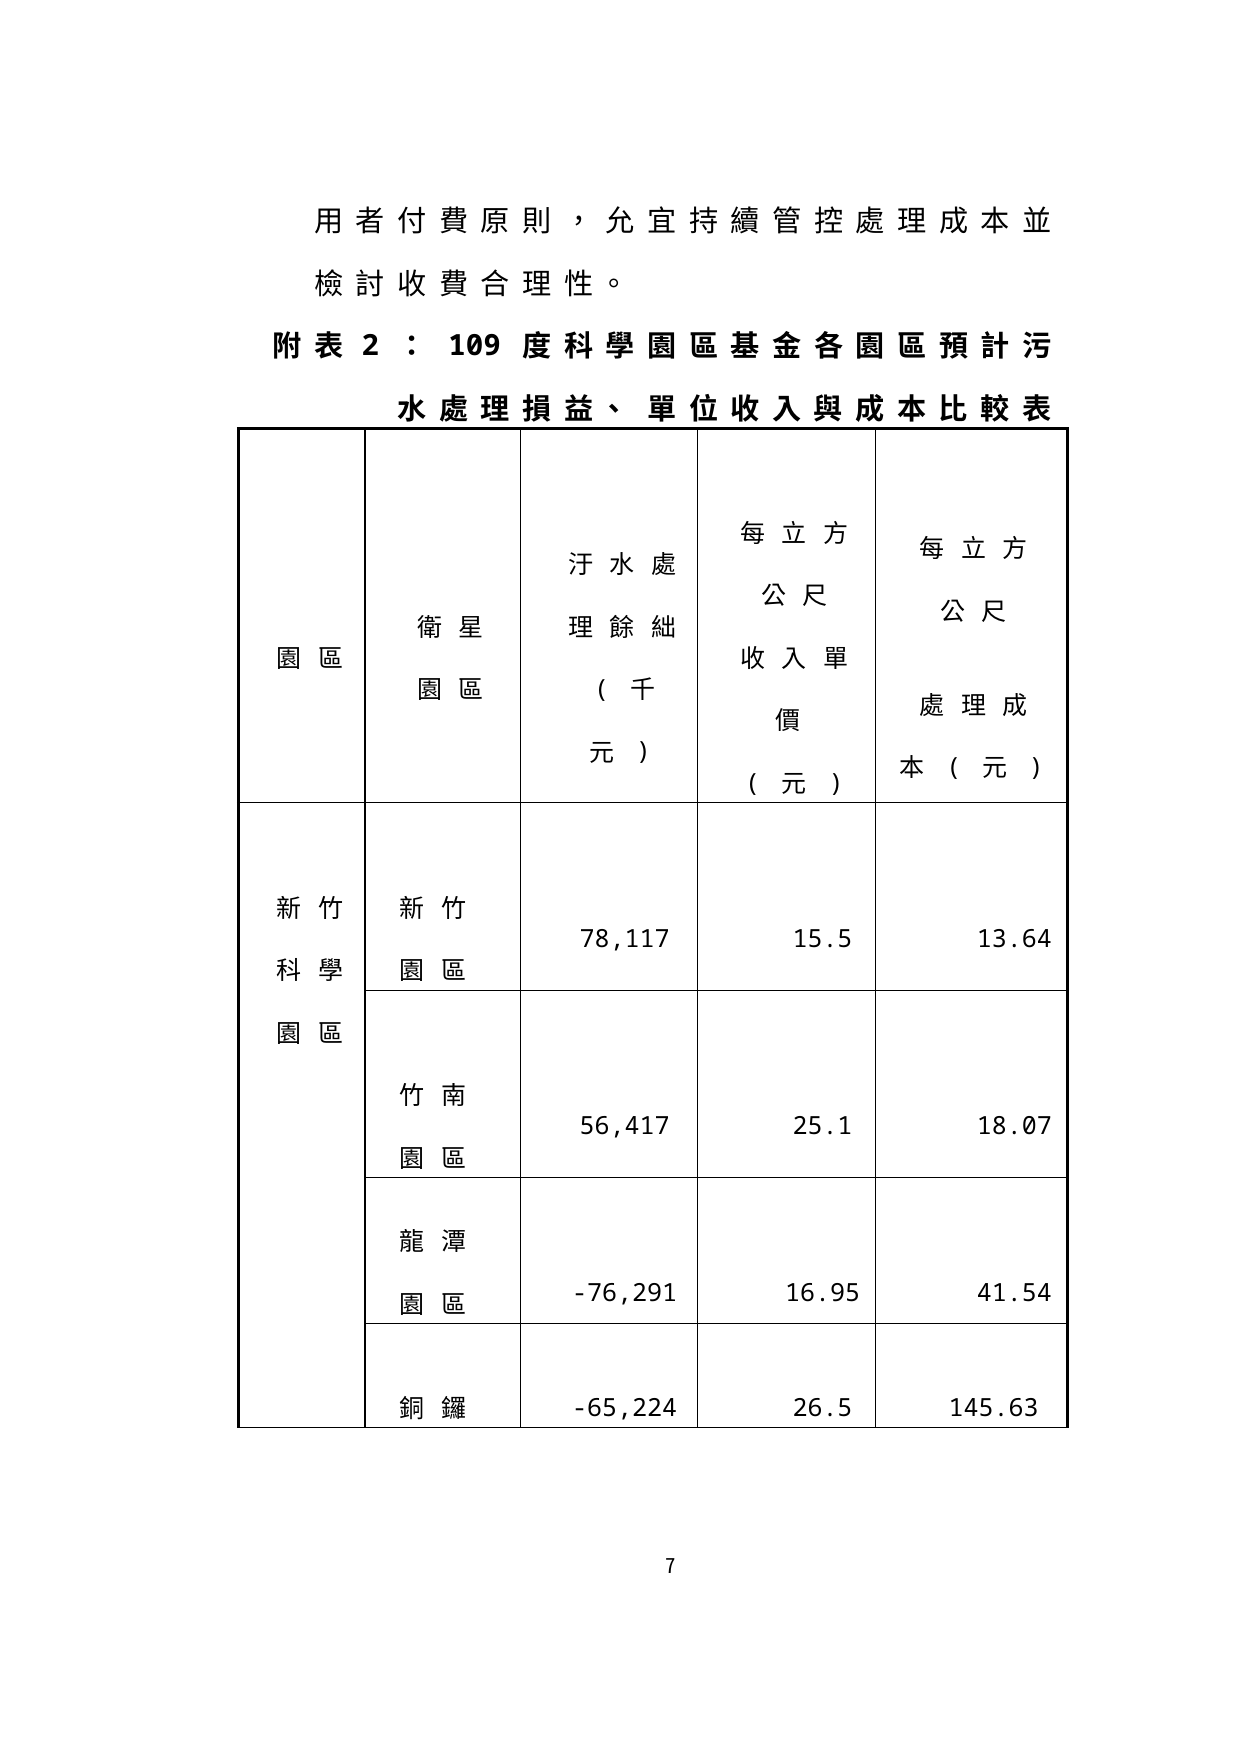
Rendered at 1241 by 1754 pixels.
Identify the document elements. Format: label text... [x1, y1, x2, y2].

table_cell 竹南園區 [366, 991, 520, 1177]
table_cell -65,224 [521, 1324, 697, 1427]
table_cell 25.1 [698, 991, 875, 1177]
table_header 園區 [240, 430, 364, 802]
table_cell 145.63 [876, 1324, 1066, 1427]
text 附表2：109度科學園區基金各園區預計污水處理損益、單位收入與成本比較表 [242, 302, 1058, 427]
table_cell 18.07 [876, 991, 1066, 1177]
table_header 汙水處理餘絀(千元) [521, 430, 697, 802]
table_cell 15.5 [698, 803, 875, 990]
table_cell 26.5 [698, 1324, 875, 1427]
table_cell -76,291 [521, 1178, 697, 1323]
table_cell 41.54 [876, 1178, 1066, 1323]
table_header 衛星園區 [366, 430, 520, 802]
table_cell 16.95 [698, 1178, 875, 1323]
table_cell 新竹 科學 園區 [240, 803, 364, 1427]
table_cell 13.64 [876, 803, 1066, 990]
table_cell 銅鑼 [366, 1324, 520, 1427]
text 3.為降低科學園區基金成本負擔，開源節流並持續檢討污水處理收費合理性，各管理局依科學工業園區污水處理及污水下水道使用管理辦法第14條規定，訂定各園區基地下水道使用費計價基準，據以收費。查109年度預算案計有11個園區編列污水處理收入與支出，其中5個園區入不敷出，包括龍潭園區、銅鑼園區、宜蘭園區、虎尾園區及后里園區，上開園區之污水處理單位收入均遠低於單位成本(詳附表2)；為降低科學園區基金成本負擔，並符合使用者付費原則，允宜持續管控處理成本並檢討收費合理性。 [271, 177, 1058, 302]
table_cell 78,117 [521, 803, 697, 990]
table_header 每立方公尺 收入單價(元) [698, 430, 875, 802]
table_header 每立方公尺 處理成本(元) [876, 430, 1066, 802]
table_cell 龍潭園區 [366, 1178, 520, 1323]
table_cell 新竹園區 [366, 803, 520, 990]
table_cell 56,417 [521, 991, 697, 1177]
